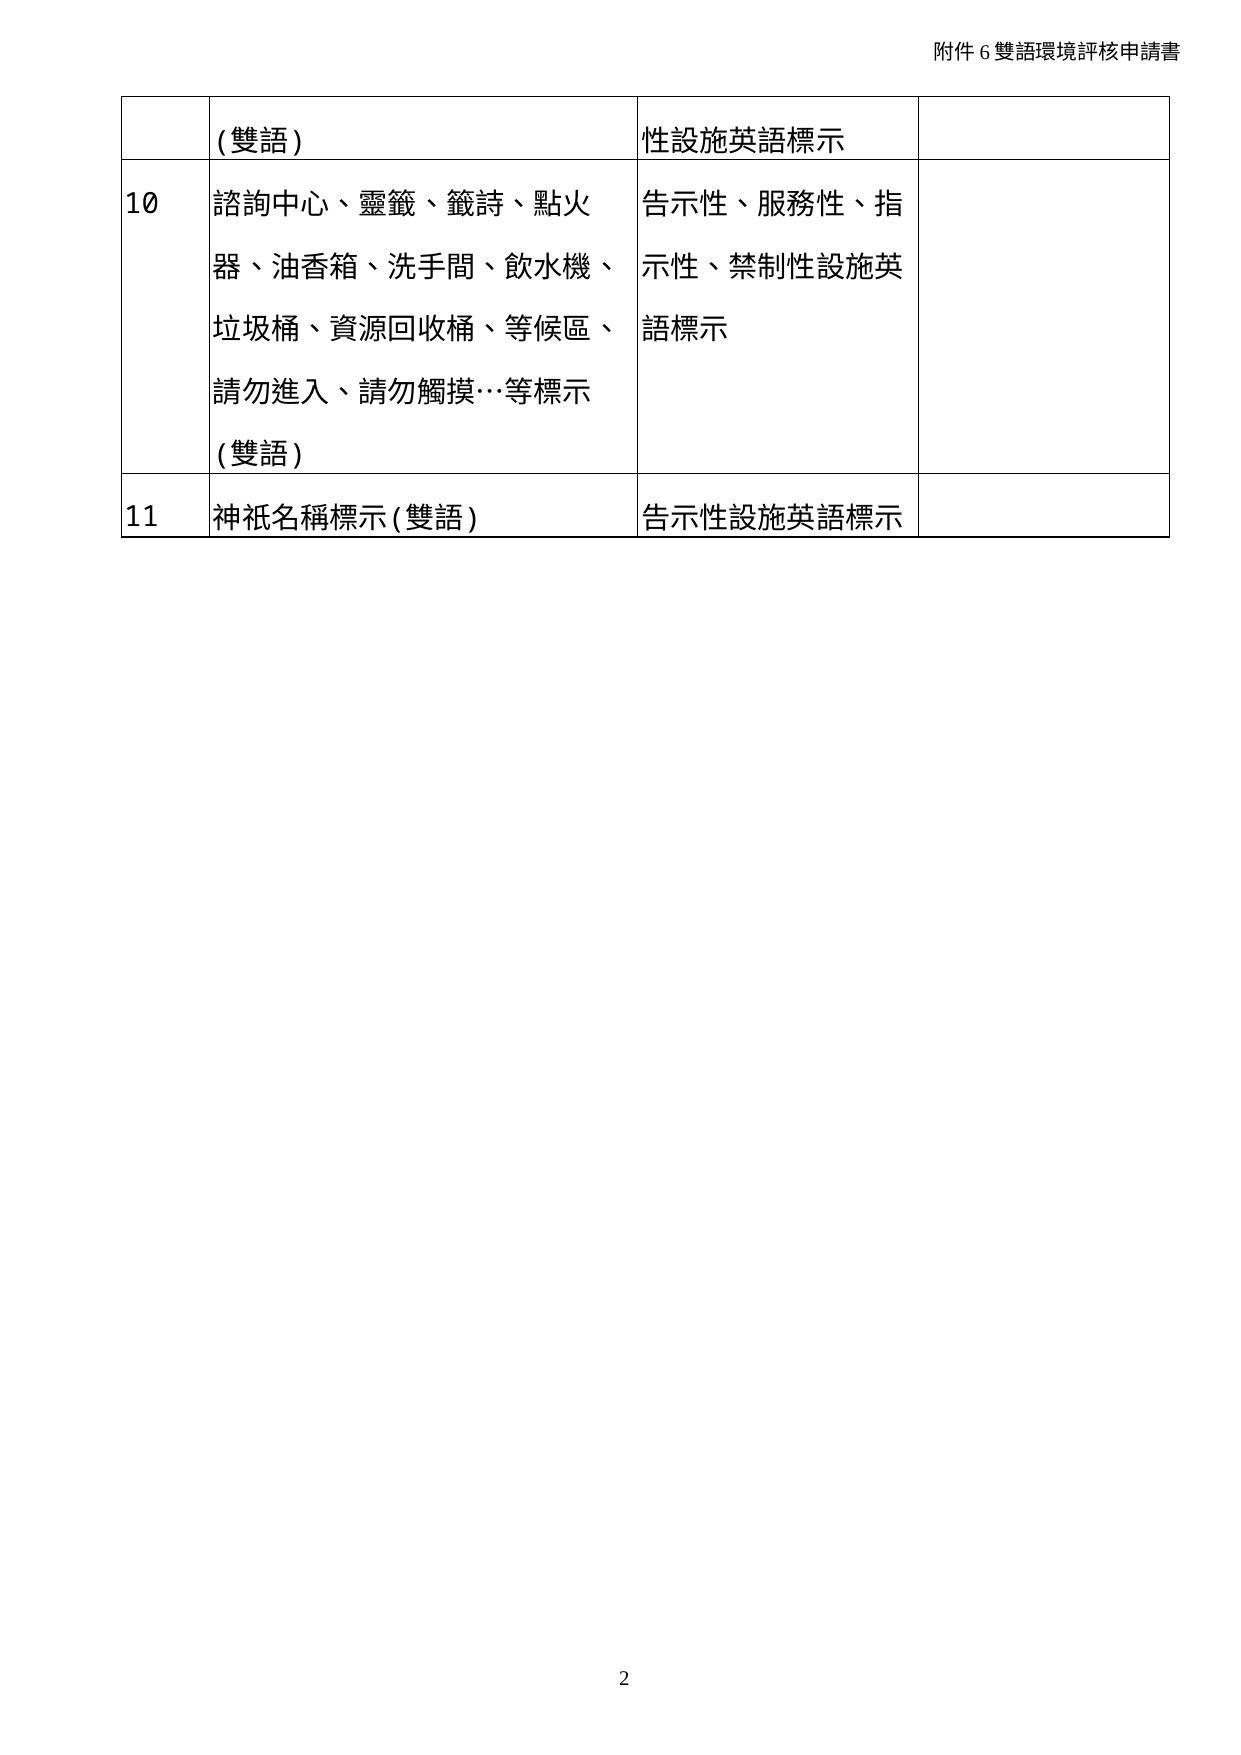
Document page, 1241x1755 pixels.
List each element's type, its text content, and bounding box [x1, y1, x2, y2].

table_cell [919, 474, 1169, 536]
table_cell [919, 97, 1169, 159]
table_cell 諮詢中心、靈籤、籤詩、點火器、油香箱、洗手間、飲水機、垃圾桶、資源回收桶、等候區、請勿進入、請勿觸摸…等標示(雙語) [210, 160, 637, 473]
table_cell 10 [122, 160, 209, 473]
table_cell 告示性設施英語標示 [638, 474, 918, 536]
table_cell 11 [122, 474, 209, 536]
table_cell [919, 160, 1169, 473]
table_cell 告示性、服務性、指示性、禁制性設施英語標示 [638, 160, 918, 473]
table_cell (雙語) [210, 97, 637, 159]
table_cell 性設施英語標示 [638, 97, 918, 159]
table_cell [122, 97, 209, 159]
table_cell 神祇名稱標示(雙語) [210, 474, 637, 536]
